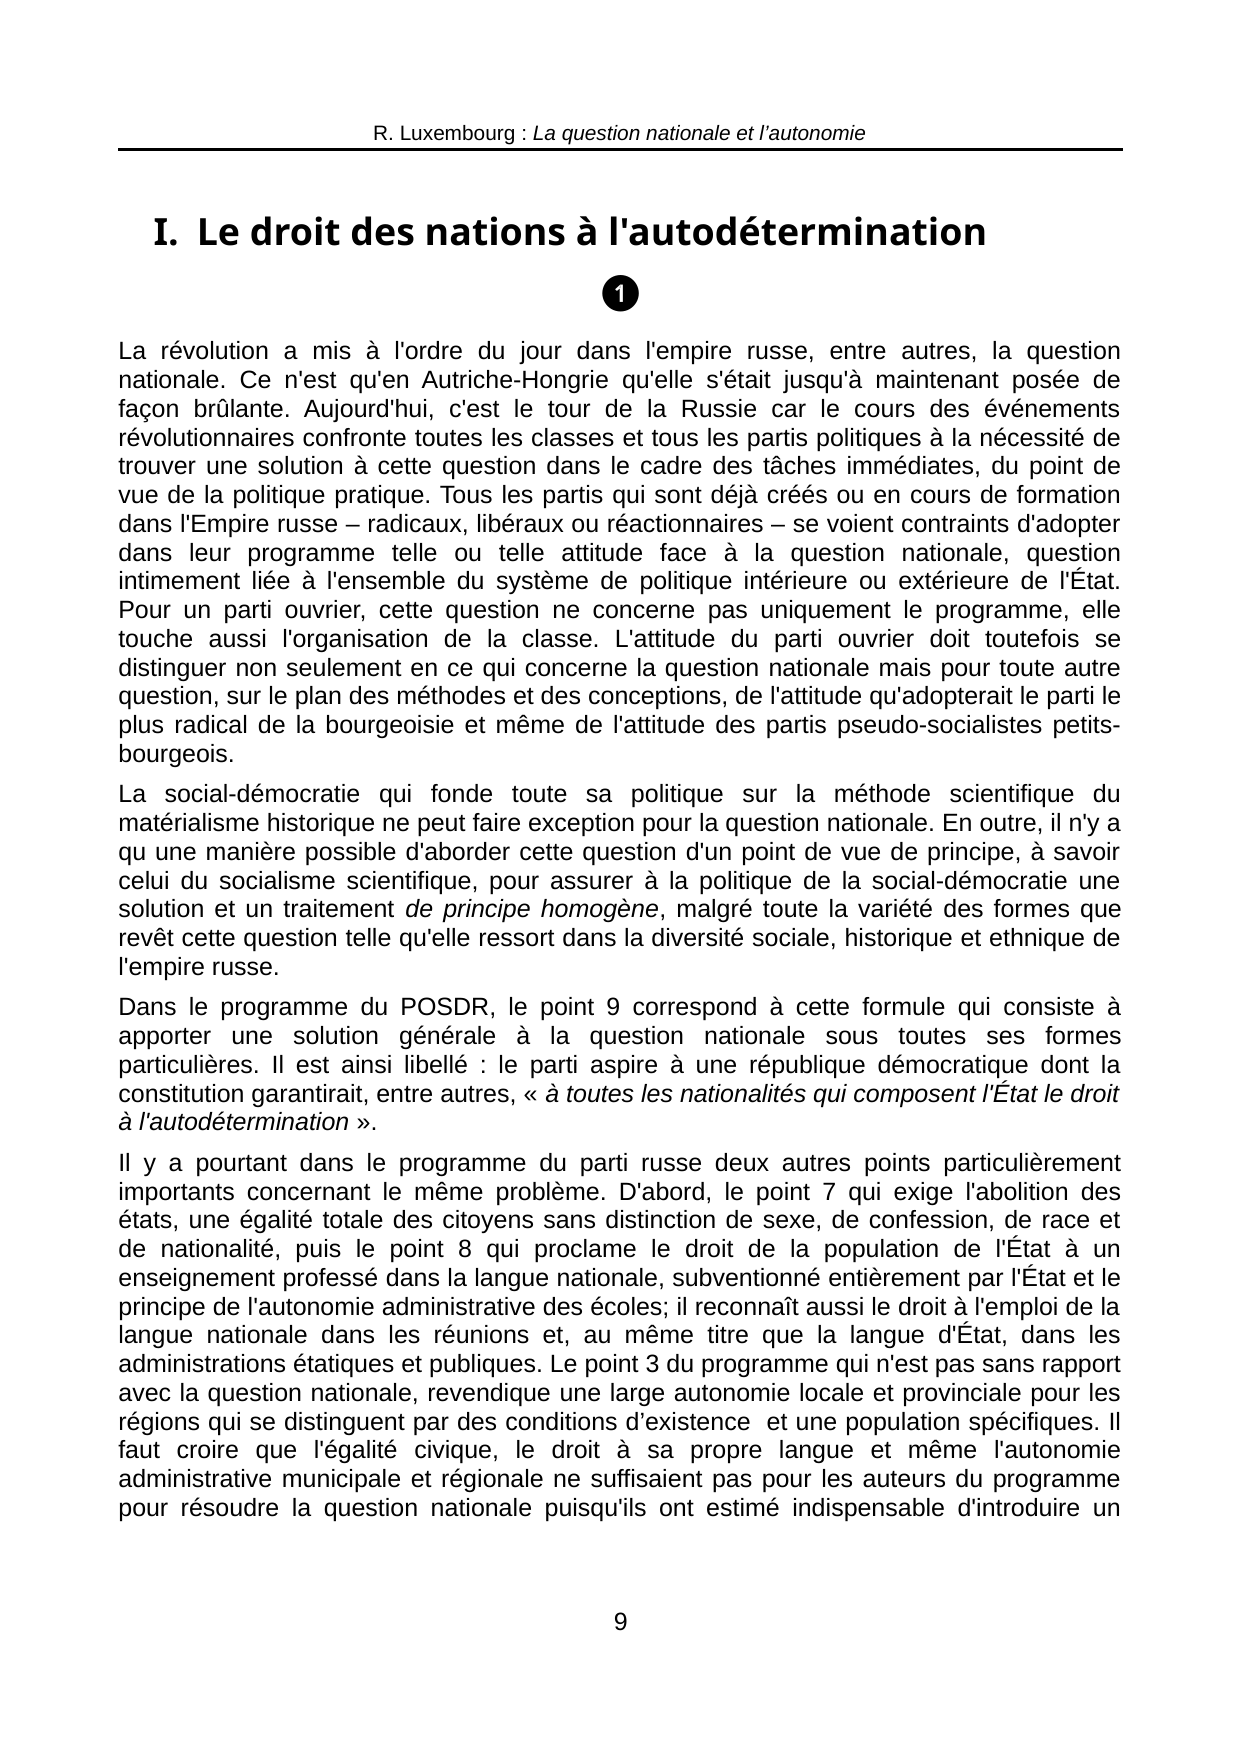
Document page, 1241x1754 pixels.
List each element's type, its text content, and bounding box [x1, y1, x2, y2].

text Dans le programme du POSDR, le point 9 correspond à cette formule qui consiste à apporter une solution générale à la question nationale sous toutes ses formes particulières. Il est ainsi libellé : le parti aspire à une république démocratique dont la constitution garantirait, entre autres, « à toutes les nationalités qui composent l'État le droit à l'autodétermination ». [118, 992, 1123, 1136]
subtitle Le droit des nations à l'autodétermination [178, 206, 1123, 257]
text Il y a pourtant dans le programme du parti russe deux autres points particulièrement importants concernant le même problème. D'abord, le point 7 qui exige l'abolition des états, une égalité totale des citoyens sans distinction de sexe, de confession, de race et de nationalité, puis le point 8 qui proclame le droit de la population de l'État à un enseignement professé dans la langue nationale, subventionné entièrement par l'État et le principe de l'autonomie administrative des écoles; il reconnaît aussi le droit à l'emploi de la langue nationale dans les réunions et, au même titre que la langue d'État, dans les administrations étatiques et publiques. Le point 3 du programme qui n'est pas sans rapport avec la question nationale, revendique une large autonomie locale et provinciale pour les régions qui se distinguent par des conditions d’existence et une population spécifiques. Il faut croire que l'égalité civique, le droit à sa propre langue et même l'autonomie administrative municipale et régionale ne suffisaient pas pour les auteurs du programme pour résoudre la question nationale puisqu'ils ont estimé indispensable d'introduire un [118, 1148, 1123, 1522]
text La social-démocratie qui fonde toute sa politique sur la méthode scientifique du matérialisme historique ne peut faire exception pour la question nationale. En outre, il n'y a qu une manière possible d'aborder cette question d'un point de vue de principe, à savoir celui du socialisme scientifique, pour assurer à la politique de la social-démocratie une solution et un traitement de principe homogène, malgré toute la variété des formes que revêt cette question telle qu'elle ressort dans la diversité sociale, historique et ethnique de l'empire russe. [118, 779, 1123, 981]
text ❶ [118, 269, 1123, 315]
text La révolution a mis à l'ordre du jour dans l'empire russe, entre autres, la question nationale. Ce n'est qu'en Autriche-Hongrie qu'elle s'était jusqu'à maintenant posée de façon brûlante. Aujourd'hui, c'est le tour de la Russie car le cours des événements révolutionnaires confronte toutes les classes et tous les partis politiques à la nécessité de trouver une solution à cette question dans le cadre des tâches immédiates, du point de vue de la politique pratique. Tous les partis qui sont déjà créés ou en cours de formation dans l'Empire russe – radicaux, libéraux ou réactionnaires – se voient contraints d'adopter dans leur programme telle ou telle attitude face à la question nationale, question intimement liée à l'ensemble du système de politique intérieure ou extérieure de l'État. Pour un parti ouvrier, cette question ne concerne pas uniquement le programme, elle touche aussi l'organisation de la classe. L'attitude du parti ouvrier doit toutefois se distinguer non seulement en ce qui concerne la question nationale mais pour toute autre question, sur le plan des méthodes et des conceptions, de l'attitude qu'adopterait le parti le plus radical de la bourgeoisie et même de l'attitude des partis pseudo-socialistes petits-bourgeois. [118, 336, 1123, 768]
